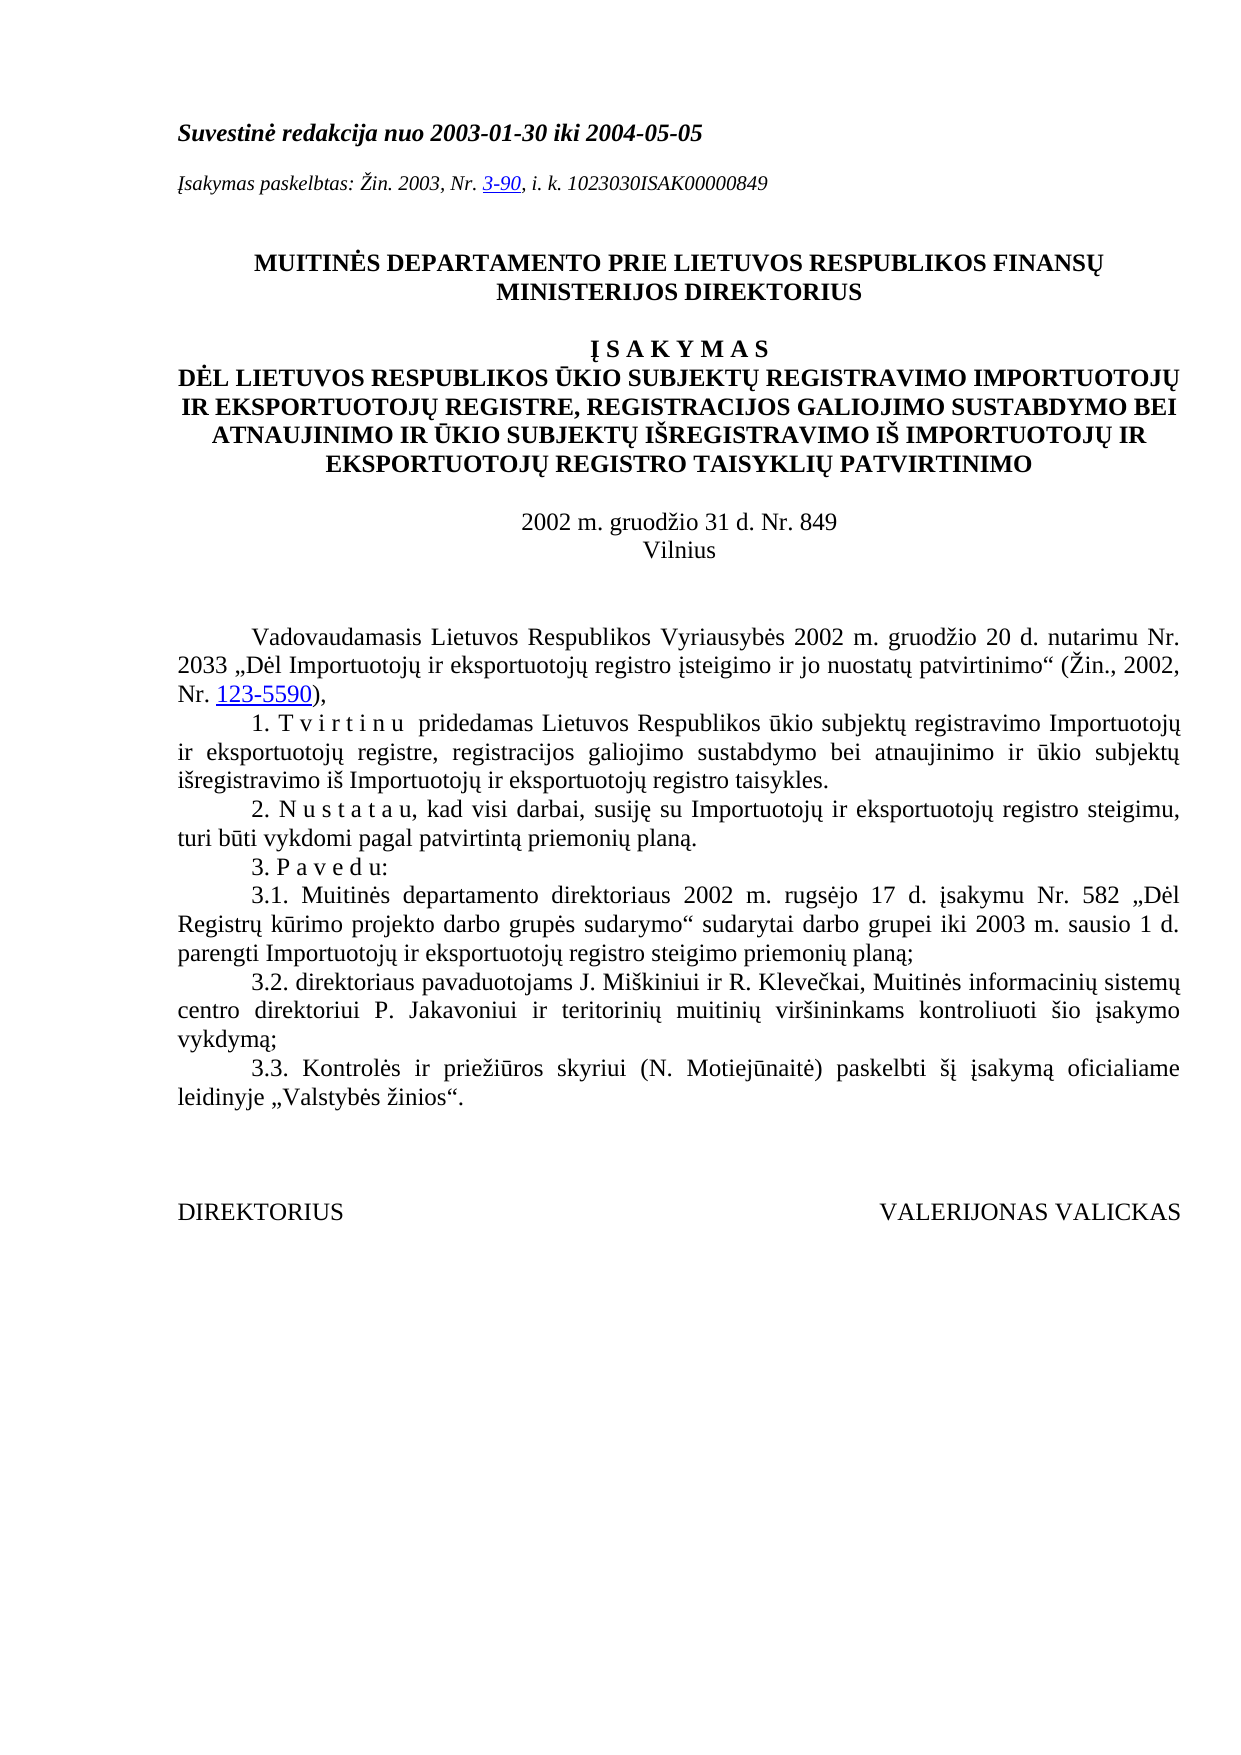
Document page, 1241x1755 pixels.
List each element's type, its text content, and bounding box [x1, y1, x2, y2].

text 2002 m. gruodžio 31 d. Nr. 849 [177, 507, 1181, 535]
text Vilnius [177, 535, 1181, 564]
text DĖL LIETUVOS RESPUBLIKOS ŪKIO SUBJEKTŲ REGISTRAVIMO IMPORTUOTOJŲ IR EKSPORTUOTOJŲ REGISTRE, REGISTRACIJOS GALIOJIMO SUSTABDYMO BEI ATNAUJINIMO IR ŪKIO SUBJEKTŲ IŠREGISTRAVIMO IŠ IMPORTUOTOJŲ IR EKSPORTUOTOJŲ REGISTRO TAISYKLIŲ PATVIRTINIMO [177, 363, 1181, 478]
text Įsakymas paskelbtas: Žin. 2003, Nr. 3-90, i. k. 1023030ISAK00000849 [177, 171, 1181, 195]
text 3.2. direktoriaus pavaduotojams J. Miškiniui ir R. Klevečkai, Muitinės informacinių sistemų centro direktoriui P. Jakavoniui ir teritorinių muitinių viršininkams kontroliuoti šio įsakymo vykdymą; [177, 967, 1181, 1053]
text DIREKTORIUS VALERIJONAS VALICKAS [177, 1197, 1181, 1225]
text 2. Nustatau, kad visi darbai, susiję su Importuotojų ir eksportuotojų registro steigimu, turi būti vykdomi pagal patvirtintą priemonių planą. [177, 794, 1181, 852]
text 3.1. Muitinės departamento direktoriaus 2002 m. rugsėjo 17 d. įsakymu Nr. 582 „Dėl Registrų kūrimo projekto darbo grupės sudarymo“ sudarytai darbo grupei iki 2003 m. sausio 1 d. parengti Importuotojų ir eksportuotojų registro steigimo priemonių planą; [177, 880, 1181, 967]
text 3.3. Kontrolės ir priežiūros skyriui (N. Motiejūnaitė) paskelbti šį įsakymą oficialiame leidinyje „Valstybės žinios“. [177, 1053, 1181, 1110]
text MUITINĖS DEPARTAMENTO PRIE LIETUVOS RESPUBLIKOS FINANSŲ MINISTERIJOS DIREKTORIUS [177, 248, 1181, 305]
text Vadovaudamasis Lietuvos Respublikos Vyriausybės 2002 m. gruodžio 20 d. nutarimu Nr. 2033 „Dėl Importuotojų ir eksportuotojų registro įsteigimo ir jo nuostatų patvirtinimo“ (Žin., 2002, Nr. 123-5590), [177, 622, 1181, 708]
text Į S A K Y M A S [177, 334, 1181, 363]
text 3. Pavedu: [177, 852, 1181, 880]
text 1. Tvirtinu pridedamas Lietuvos Respublikos ūkio subjektų registravimo Importuotojų ir eksportuotojų registre, registracijos galiojimo sustabdymo bei atnaujinimo ir ūkio subjektų išregistravimo iš Importuotojų ir eksportuotojų registro taisykles. [177, 708, 1181, 794]
text Suvestinė redakcija nuo 2003-01-30 iki 2004-05-05 [177, 118, 1181, 147]
